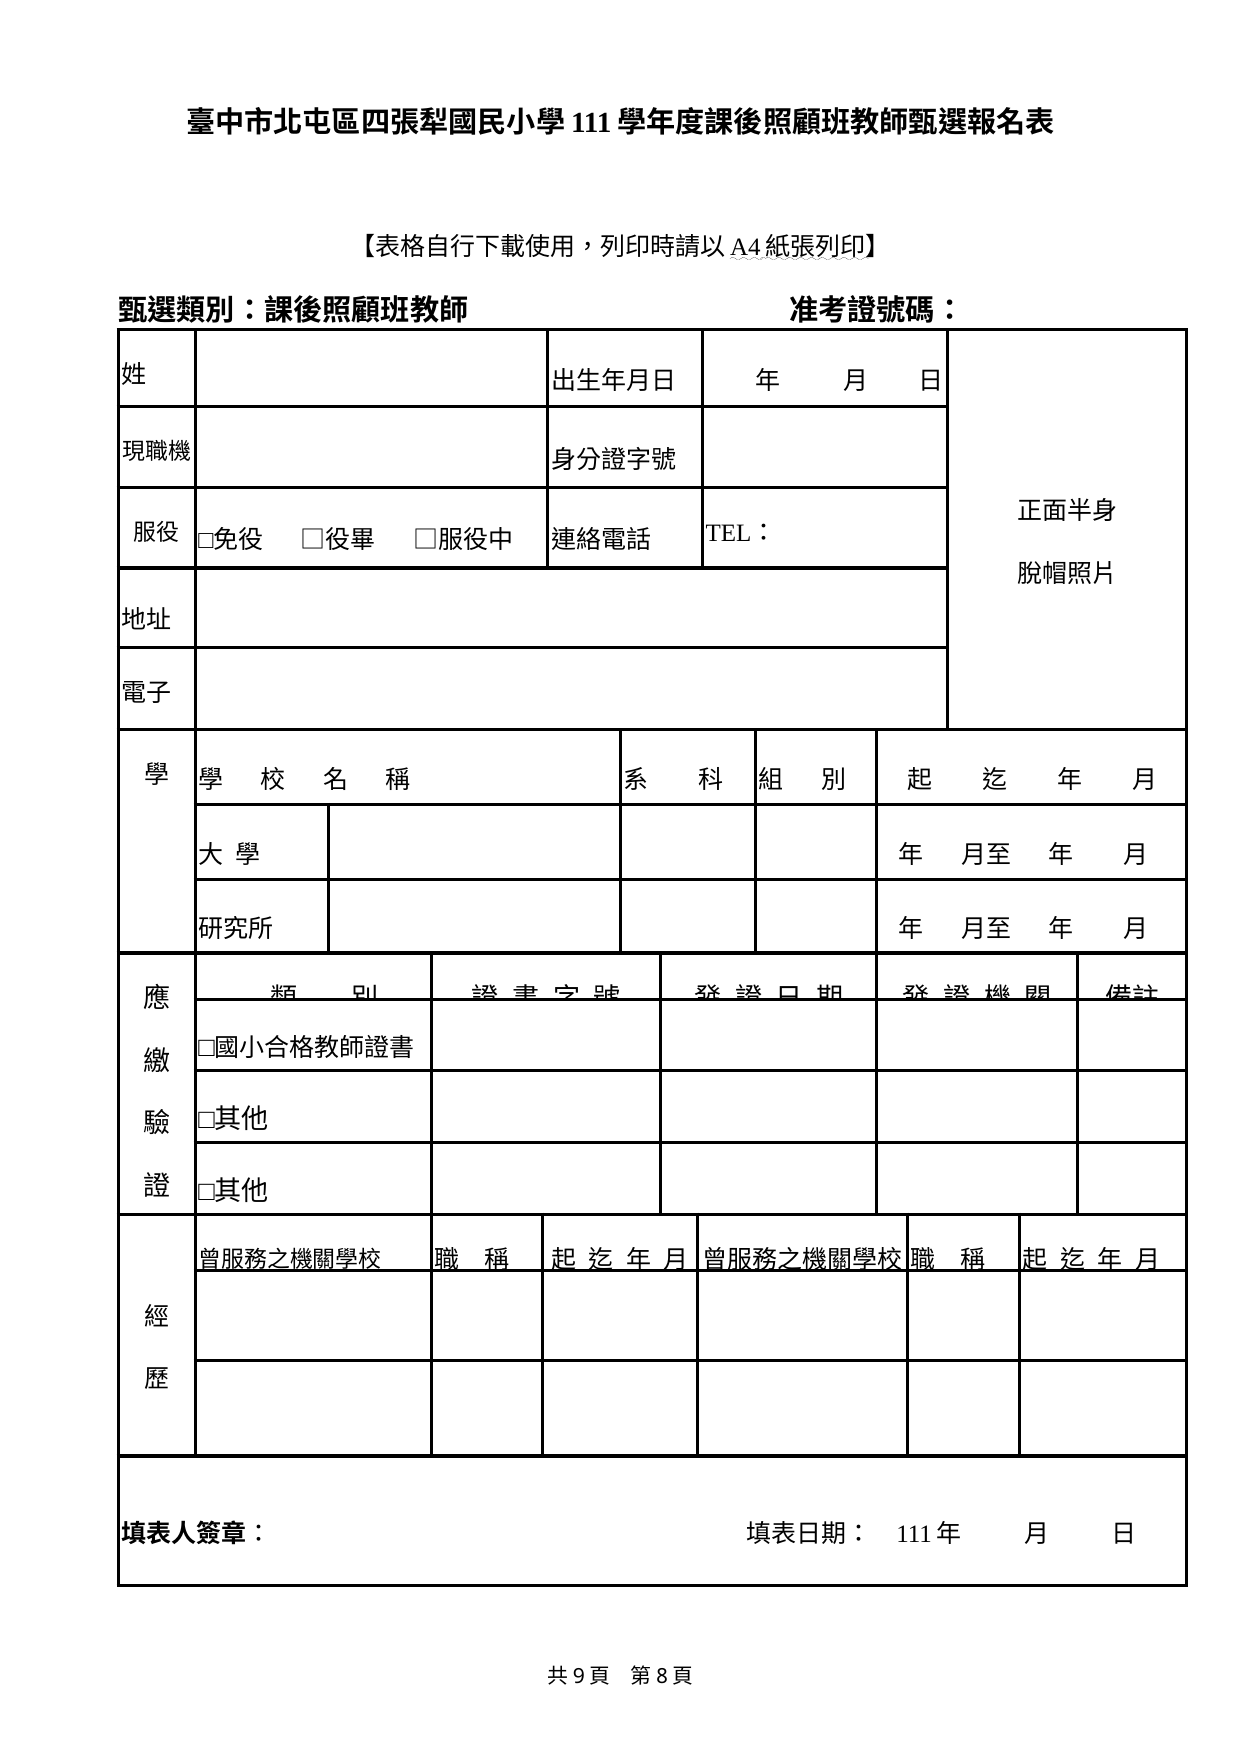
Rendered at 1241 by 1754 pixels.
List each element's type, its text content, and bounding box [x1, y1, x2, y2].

table_cell [1079, 1144, 1185, 1212]
table_cell [878, 1001, 1076, 1068]
text 【表格自行下載使用，列印時請以A4紙張列印】 [118, 203, 1122, 266]
table_cell 經 歷 [120, 1216, 194, 1454]
table_cell 備註 [1079, 955, 1185, 998]
table_cell [197, 1272, 430, 1359]
table_cell 曾服務之機關學校 [699, 1216, 906, 1269]
table_cell [197, 1362, 430, 1454]
table_cell [433, 1001, 659, 1068]
table_cell TEL： 手機： [704, 489, 946, 566]
table_cell 發 證 機 關 [878, 955, 1076, 998]
table_cell 系 科 [622, 731, 754, 803]
table_cell [544, 1362, 696, 1454]
table_cell 身分證字號 [549, 408, 701, 486]
table_cell 服役 情形 [120, 489, 194, 566]
table_cell 填表人簽章： 填表日期： 111年 月 日 [120, 1458, 1185, 1584]
table_cell [433, 1272, 541, 1359]
table_cell 起 迄 年 月 [544, 1216, 696, 1269]
text 臺中市北屯區四張犁國民小學111學年度課後照顧班教師甄選報名表 [118, 78, 1122, 141]
table_cell 曾服務之機關學校 [197, 1216, 430, 1269]
table_cell [433, 1144, 659, 1212]
table_cell [330, 806, 619, 878]
table_cell 發 證 日 期 [662, 955, 875, 998]
table_cell 學 歷 [120, 731, 194, 951]
table_cell 組 別 [757, 731, 875, 803]
table_cell [699, 1272, 906, 1359]
table_cell 類 別 [197, 955, 430, 998]
table_cell [757, 881, 875, 951]
table_cell 學 校 名 稱 [197, 731, 619, 803]
table_cell 地址 [120, 570, 194, 646]
table_cell [1021, 1362, 1185, 1454]
table_cell [1021, 1272, 1185, 1359]
table_header 正面半身 脫帽照片 [949, 331, 1185, 728]
table_cell 現職機關學校 [120, 408, 194, 486]
table_cell [197, 570, 946, 646]
text 甄選類別：課後照顧班教師 准考證號碼： [118, 266, 1122, 328]
table_cell [1079, 1072, 1185, 1141]
table_cell [197, 649, 946, 728]
table_cell [197, 408, 546, 486]
table_cell [704, 408, 946, 486]
table_cell 年 月至 年 月 [878, 881, 1185, 951]
table_header 年 月 日 [704, 331, 946, 405]
table_cell 連絡電話 [549, 489, 701, 566]
table_cell [662, 1144, 875, 1212]
table_cell [909, 1272, 1018, 1359]
table_cell □免役 □役畢 □服役中 [197, 489, 546, 566]
table_cell [330, 881, 619, 951]
table_cell □其他 [197, 1144, 430, 1212]
table_cell 應 繳 驗 證 件 [120, 955, 194, 1212]
table_cell [622, 881, 754, 951]
table_cell 職 稱 [433, 1216, 541, 1269]
table_header [197, 331, 546, 405]
table_cell [662, 1001, 875, 1068]
table_cell 證 書 字 號 [433, 955, 659, 998]
table_cell [699, 1362, 906, 1454]
table_cell [662, 1072, 875, 1141]
table_header 出生年月日 [549, 331, 701, 405]
table_cell 起 迄 年 月 [1021, 1216, 1185, 1269]
table_cell 起 迄 年 月 [878, 731, 1185, 803]
table_cell [757, 806, 875, 878]
table_cell 研究所 [197, 881, 327, 951]
table_cell □其他 [197, 1072, 430, 1141]
table_cell 年 月至 年 月 [878, 806, 1185, 878]
table_cell 職 稱 [909, 1216, 1018, 1269]
table_cell [433, 1072, 659, 1141]
table_cell [622, 806, 754, 878]
table_cell 電子郵件 [120, 649, 194, 728]
table_cell □國小合格教師證書 [197, 1001, 430, 1068]
table_cell [433, 1362, 541, 1454]
table_cell [1079, 1001, 1185, 1068]
table_cell 大 學 [197, 806, 327, 878]
table_cell [878, 1072, 1076, 1141]
table_cell [878, 1144, 1076, 1212]
table_cell [544, 1272, 696, 1359]
table_cell [909, 1362, 1018, 1454]
table_header 姓 名 [120, 331, 194, 405]
